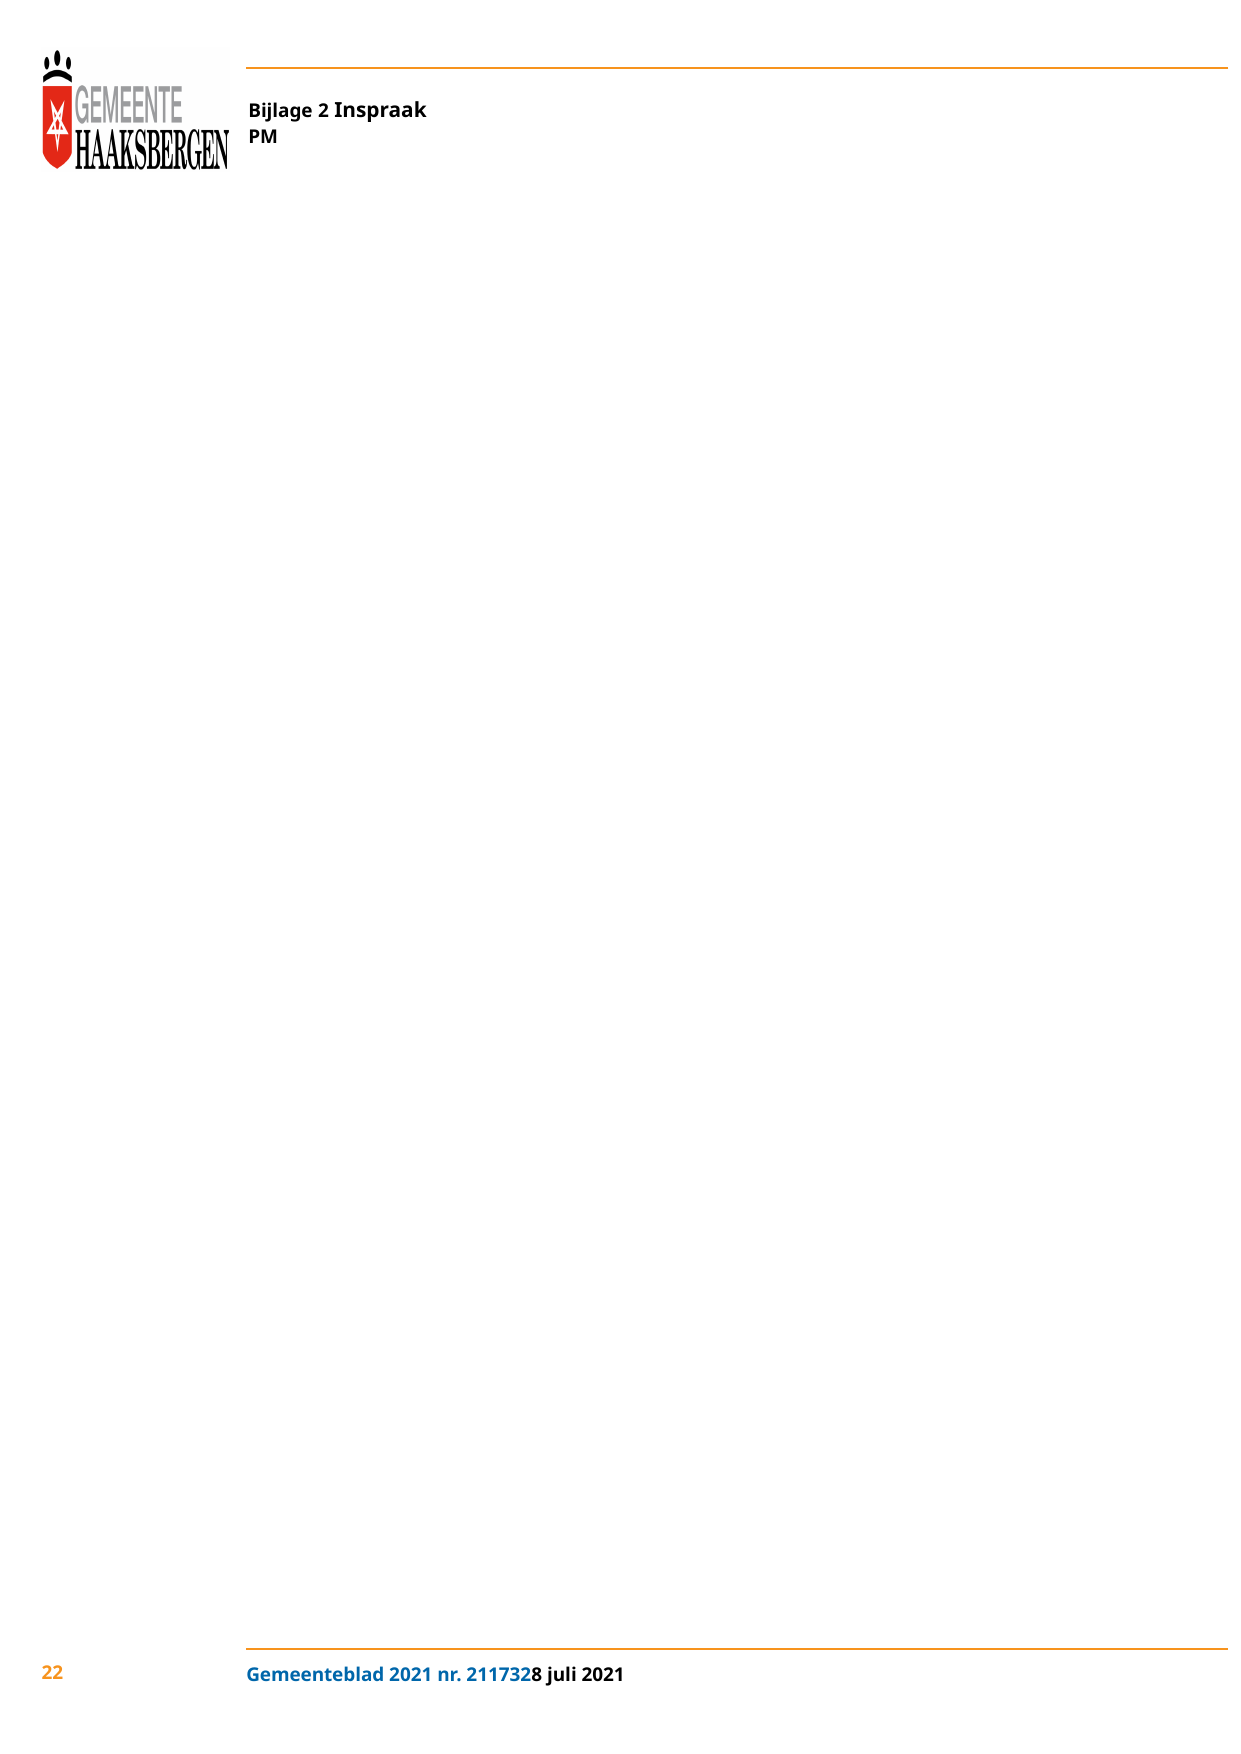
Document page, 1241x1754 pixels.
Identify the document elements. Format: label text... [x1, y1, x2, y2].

text PM [248, 123, 1152, 149]
picture [41, 47, 231, 172]
text Bijlage 2 Inspraak [248, 95, 1152, 123]
